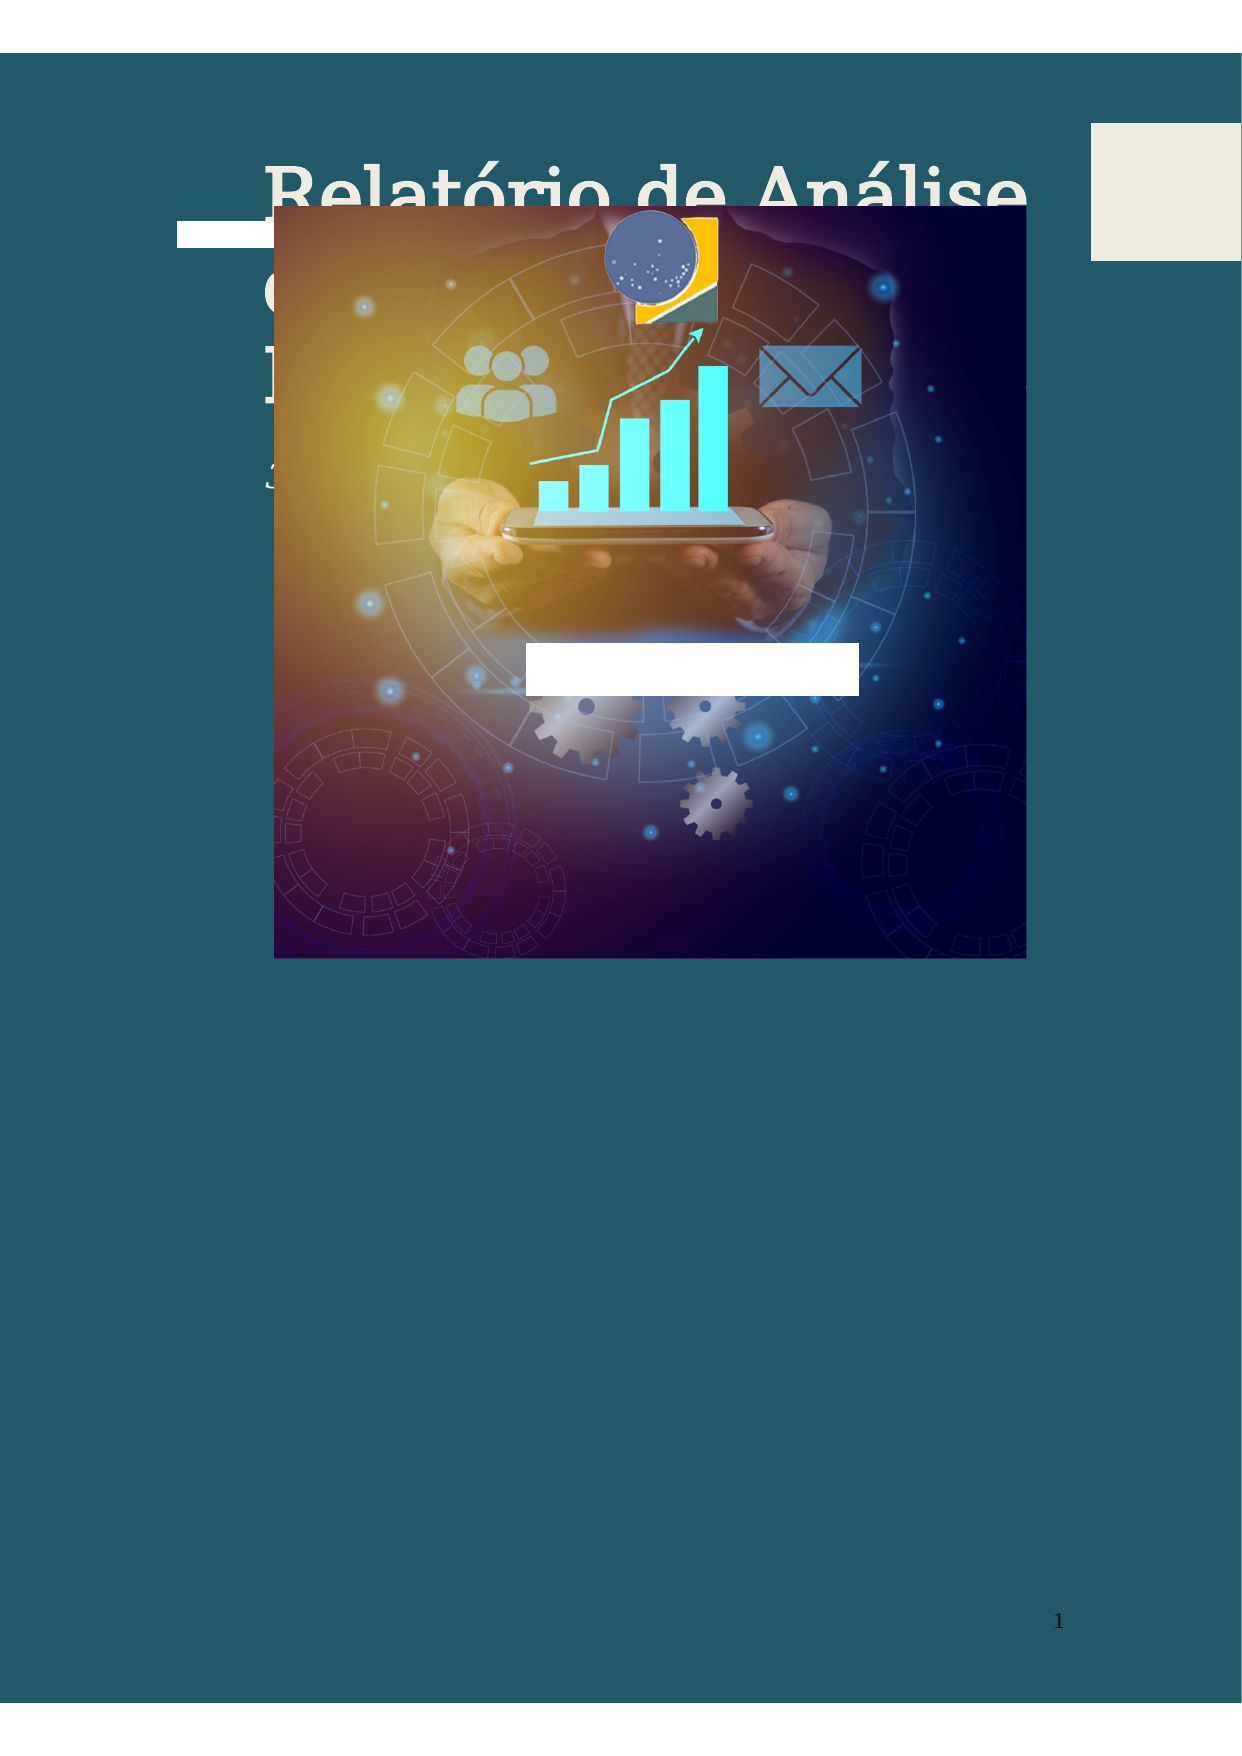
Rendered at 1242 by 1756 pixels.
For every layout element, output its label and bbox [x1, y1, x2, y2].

table_cell [526, 643, 859, 696]
picture [274, 206, 1027, 959]
